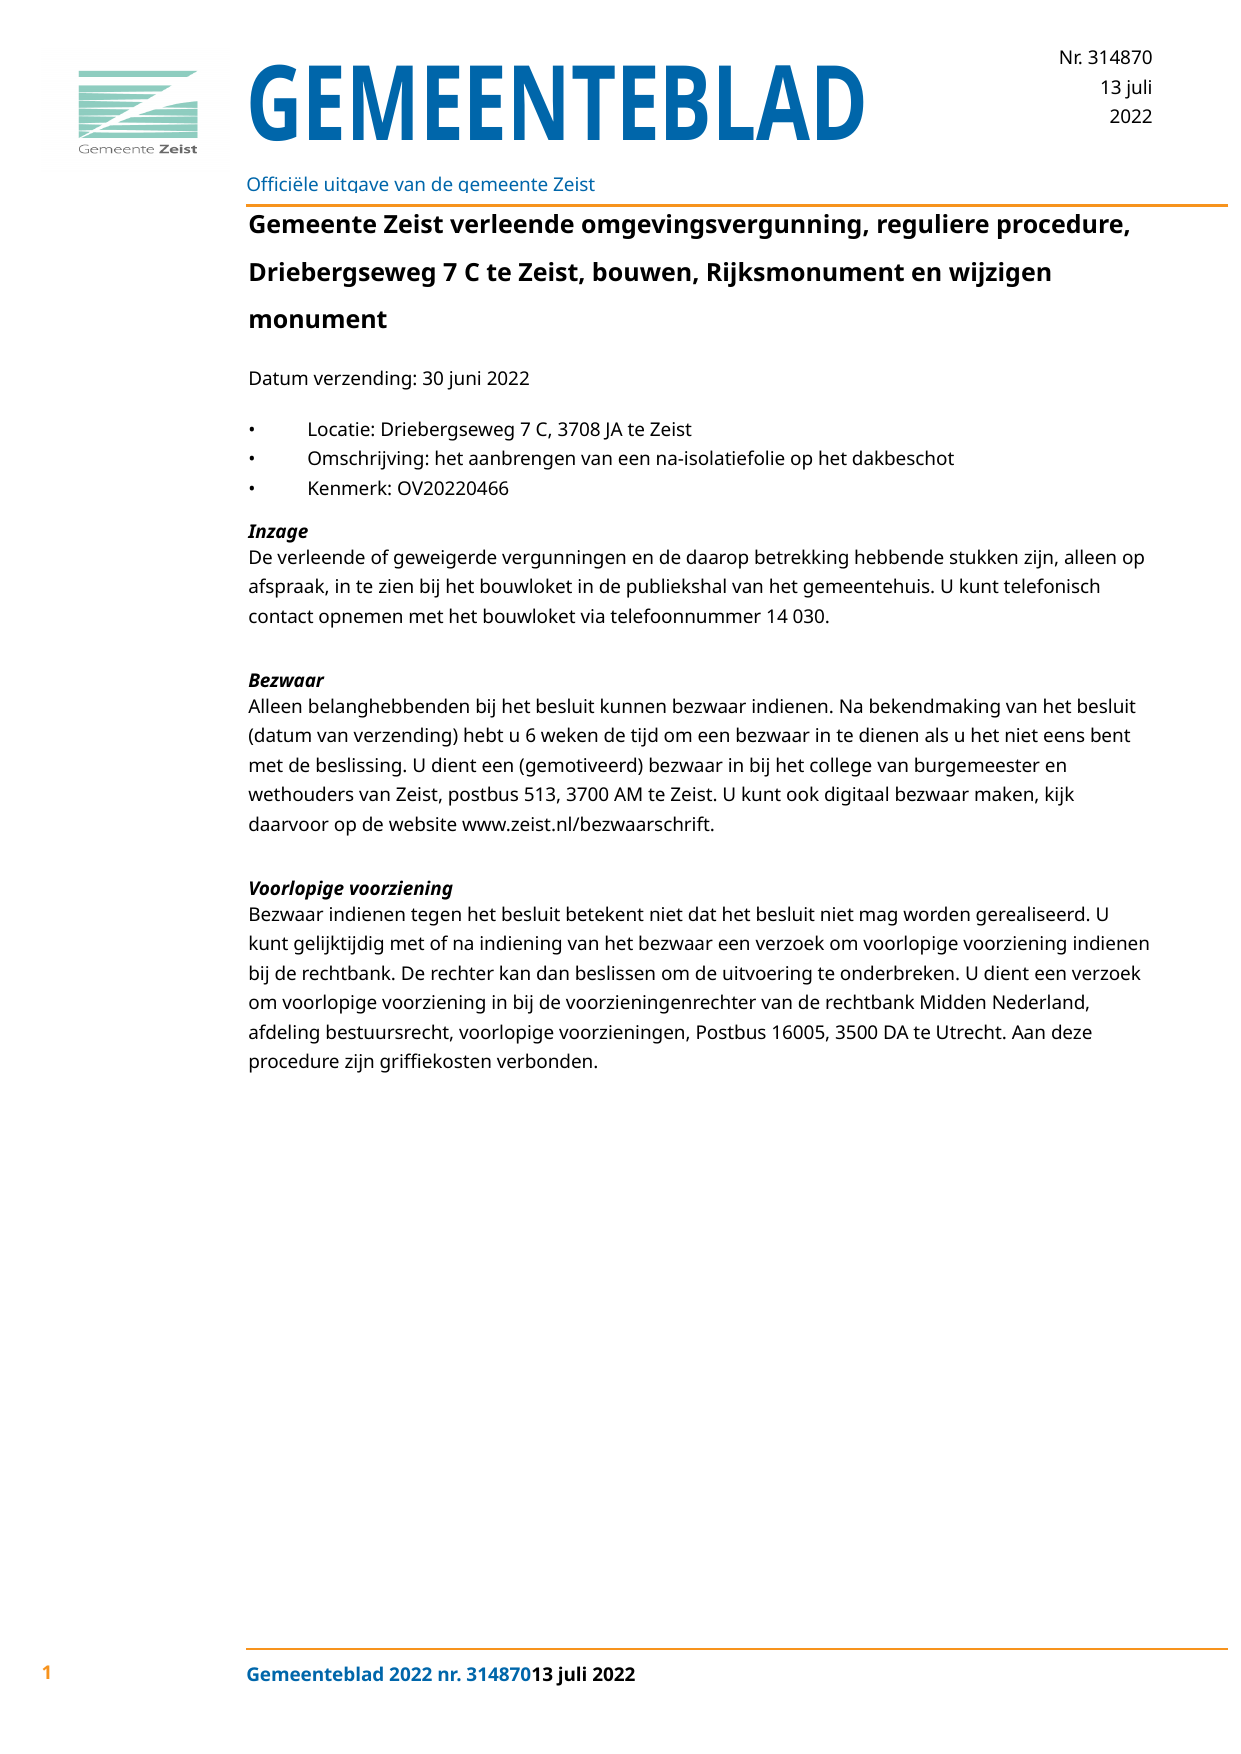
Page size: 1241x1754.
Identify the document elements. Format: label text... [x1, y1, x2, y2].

text De verleende of geweigerde vergunningen en de daarop betrekking hebbende stukken zijn, alleen op afspraak, in te zien bij het bouwloket in de publiekshal van het gemeentehuis. U kunt telefonisch contact opnemen met het bouwloket via telefoonnummer 14 030. [248, 544, 1152, 629]
list Locatie: Driebergseweg 7 C, 3708 JA te Zeist [248, 416, 1152, 442]
text Voorlopige voorziening [248, 875, 1152, 901]
text Gemeente Zeist verleende omgevingsvergunning, reguliere procedure, Driebergseweg 7 C te Zeist, bouwen, Rijksmonument en wijzigen monument [248, 207, 1152, 336]
text Datum verzending: 30 juni 2022 [248, 366, 1152, 391]
text Bezwaar indienen tegen het besluit betekent niet dat het besluit niet mag worden gerealiseerd. U kunt gelijktijdig met of na indiening van het bezwaar een verzoek om voorlopige voorziening indienen bij de rechtbank. De rechter kan dan beslissen om de uitvoering te onderbreken. U dient een verzoek om voorlopige voorziening in bij de voorzieningenrechter van de rechtbank Midden Nederland, afdeling bestuursrecht, voorlopige voorzieningen, Postbus 16005, 3500 DA te Utrecht. Aan deze procedure zijn griffiekosten verbonden. [248, 901, 1152, 1074]
picture [41, 47, 231, 172]
list Kenmerk: OV20220466 [248, 475, 1152, 501]
text Bezwaar [248, 667, 1152, 693]
list Omschrijving: het aanbrengen van een na-isolatiefolie op het dakbeschot [248, 446, 1152, 471]
text Alleen belanghebbenden bij het besluit kunnen bezwaar indienen. Na bekendmaking van het besluit (datum van verzending) hebt u 6 weken de tijd om een bezwaar in te dienen als u het niet eens bent met de beslissing. U dient een (gemotiveerd) bezwaar in bij het college van burgemeester en wethouders van Zeist, postbus 513, 3700 AM te Zeist. U kunt ook digitaal bezwaar maken, kijk daarvoor op de website www.zeist.nl/bezwaarschrift. [248, 693, 1152, 837]
text Inzage [248, 518, 1152, 544]
